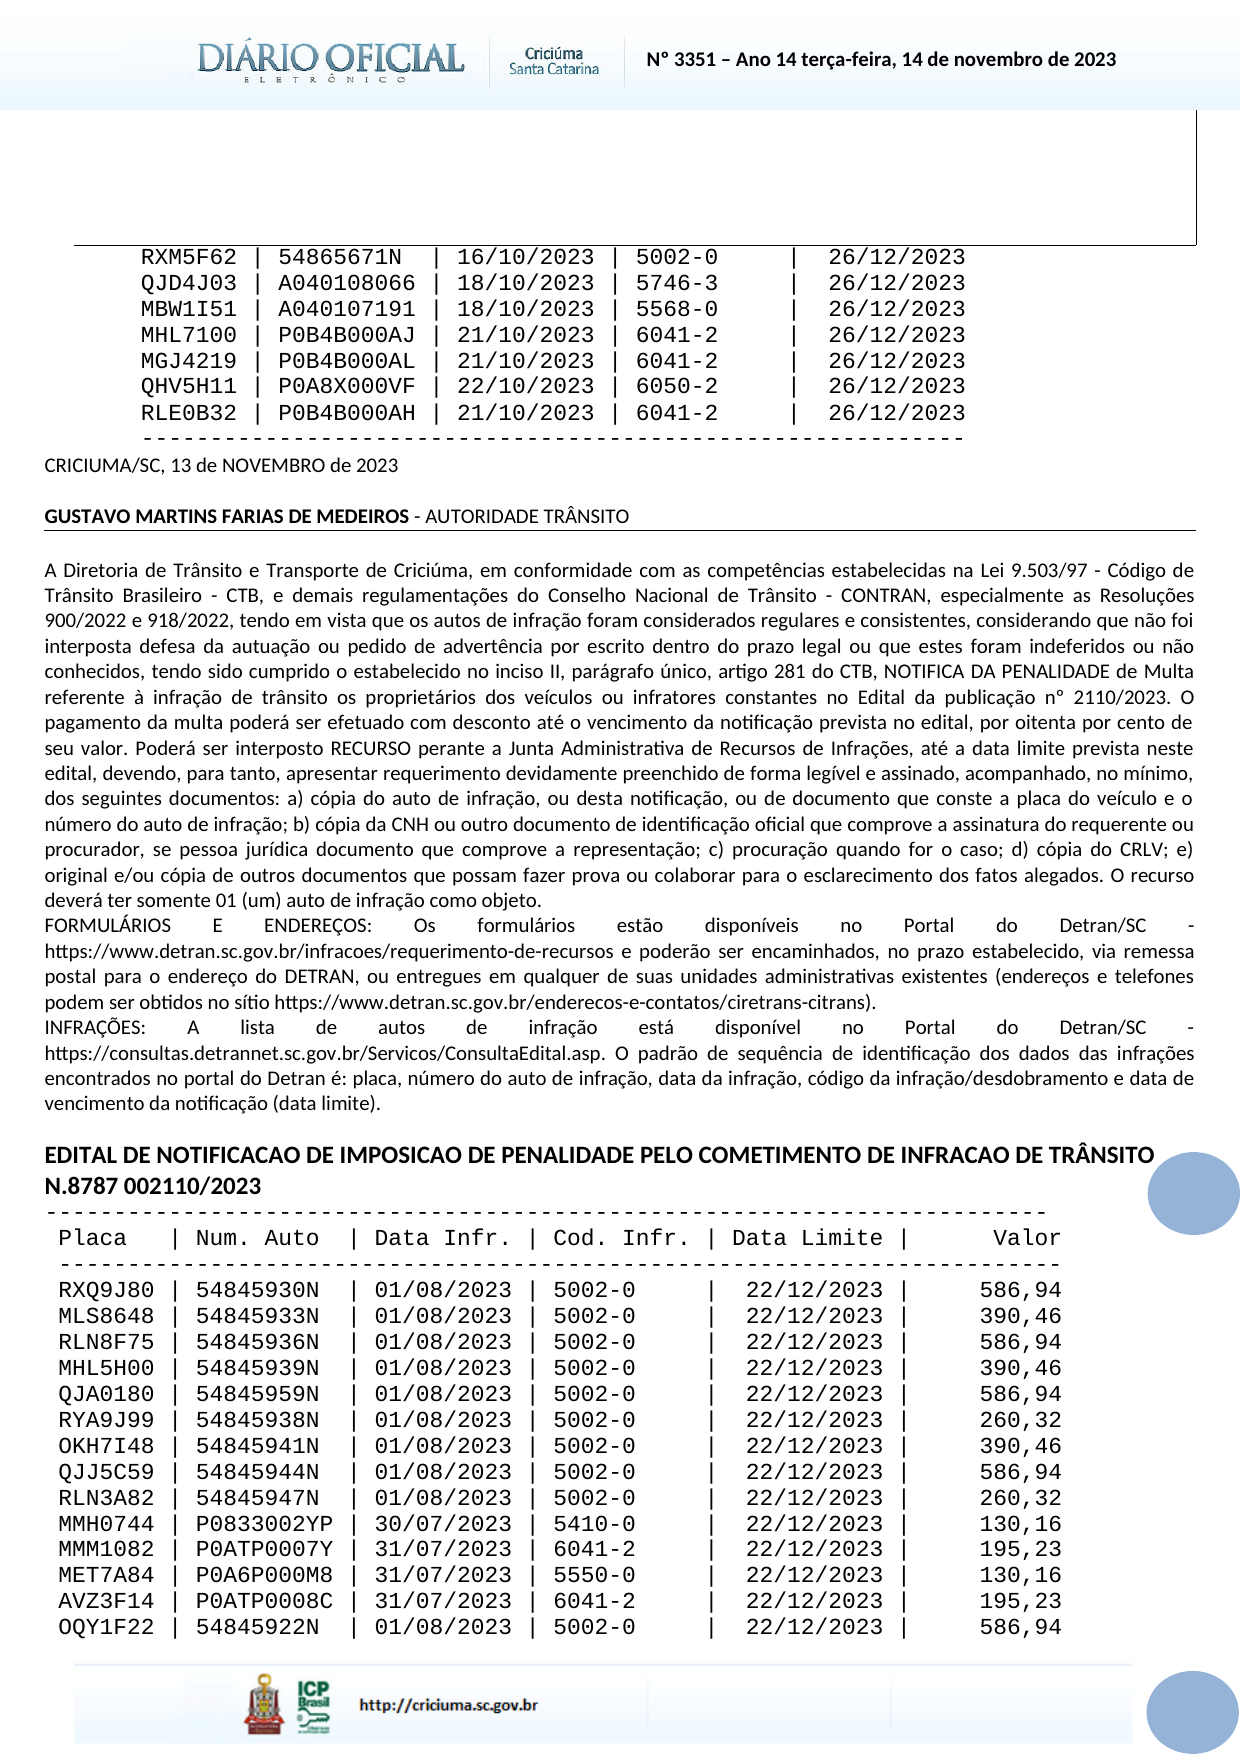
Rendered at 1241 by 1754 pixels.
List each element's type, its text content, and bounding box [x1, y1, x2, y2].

text CRICIUMA/SC, 13 de NOVEMBRO de 2023 [44, 453, 1196, 479]
text GUSTAVO MARTINS FARIAS DE MEDEIROS - AUTORIDADE TRÂNSITO [44, 503, 1196, 530]
text OKH7I48 | 54845941N | 01/08/2023 | 5002-0 | 22/12/2023 | 390,46 [44, 1434, 1196, 1460]
text RYA9J99 | 54845938N | 01/08/2023 | 5002-0 | 22/12/2023 | 260,32 [44, 1408, 1196, 1434]
text RLN3A82 | 54845947N | 01/08/2023 | 5002-0 | 22/12/2023 | 260,32 [44, 1486, 1196, 1512]
text ------------------------------------------------------------ [44, 427, 1196, 453]
text MMM1082 | P0ATP0007Y | 31/07/2023 | 6041-2 | 22/12/2023 | 195,23 [44, 1538, 1196, 1564]
text QJJ5C59 | 54845944N | 01/08/2023 | 5002-0 | 22/12/2023 | 586,94 [44, 1460, 1196, 1486]
text ------------------------------------------------------------------------- [44, 1201, 1165, 1227]
text Placa | Num. Auto | Data Infr. | Cod. Infr. | Data Limite | Valor [44, 1227, 1196, 1252]
text ------------------------------------------------------------------------- [44, 1252, 1196, 1278]
text MLS8648 | 54845933N | 01/08/2023 | 5002-0 | 22/12/2023 | 390,46 [44, 1304, 1196, 1330]
text RLN8F75 | 54845936N | 01/08/2023 | 5002-0 | 22/12/2023 | 586,94 [44, 1330, 1196, 1356]
text AVZ3F14 | P0ATP0008C | 31/07/2023 | 6041-2 | 22/12/2023 | 195,23 [44, 1590, 1196, 1616]
text EDITAL DE NOTIFICACAO DE IMPOSICAO DE PENALIDADE PELO COMETIMENTO DE INFRACAO DE TRÂNSITO N.8787 002110/2023 [44, 1139, 1196, 1201]
text MBW1I51 | A040107191 | 18/10/2023 | 5568-0 | 26/12/2023 [44, 297, 1196, 323]
text QJD4J03 | A040108066 | 18/10/2023 | 5746-3 | 26/12/2023 [44, 271, 1196, 297]
text MHL5H00 | 54845939N | 01/08/2023 | 5002-0 | 22/12/2023 | 390,46 [44, 1356, 1196, 1382]
text MGJ4219 | P0B4B000AL | 21/10/2023 | 6041-2 | 26/12/2023 [44, 349, 1196, 375]
text MHL7100 | P0B4B000AJ | 21/10/2023 | 6041-2 | 26/12/2023 [44, 323, 1196, 349]
text QJA0180 | 54845959N | 01/08/2023 | 5002-0 | 22/12/2023 | 586,94 [44, 1382, 1196, 1408]
text QHV5H11 | P0A8X000VF | 22/10/2023 | 6050-2 | 26/12/2023 [44, 375, 1196, 401]
text OQY1F22 | 54845922N | 01/08/2023 | 5002-0 | 22/12/2023 | 586,94 [44, 1616, 1196, 1642]
text RLE0B32 | P0B4B000AH | 21/10/2023 | 6041-2 | 26/12/2023 [44, 401, 1196, 427]
text RXM5F62 | 54865671N | 16/10/2023 | 5002-0 | 26/12/2023 [44, 245, 1196, 271]
text FORMULÁRIOS E ENDEREÇOS: Os formulários estão disponíveis no Portal do Detran/SC - https://www.detran.sc.gov.br/infracoes/requerimento-de-recursos e poderão ser encaminhados, no prazo estabelecido, via remessa postal para o endereço do DETRAN, ou entregues em qualquer de suas unidades administrativas existentes (endereços e telefones podem ser obtidos no sítio https://www.detran.sc.gov.br/enderecos-e-contatos/ciretrans-citrans). [44, 913, 1196, 1014]
text RXQ9J80 | 54845930N | 01/08/2023 | 5002-0 | 22/12/2023 | 586,94 [44, 1278, 1196, 1304]
text MET7A84 | P0A6P000M8 | 31/07/2023 | 5550-0 | 22/12/2023 | 130,16 [44, 1564, 1196, 1590]
text A Diretoria de Trânsito e Transporte de Criciúma, em conformidade com as competências estabelecidas na Lei 9.503/97 - Código de Trânsito Brasileiro - CTB, e demais regulamentações do Conselho Nacional de Trânsito - CONTRAN, especialmente as Resoluções 900/2022 e 918/2022, tendo em vista que os autos de infração foram considerados regulares e consistentes, considerando que não foi interposta defesa da autuação ou pedido de advertência por escrito dentro do prazo legal ou que estes foram indeferidos ou não conhecidos, tendo sido cumprido o estabelecido no inciso II, parágrafo único, artigo 281 do CTB, NOTIFICA DA PENALIDADE de Multa referente à infração de trânsito os proprietários dos veículos ou infratores constantes no Edital da publicação nº 2110/2023. O pagamento da multa poderá ser efetuado com desconto até o vencimento da notificação prevista no edital, por oitenta por cento de seu valor. Poderá ser interposto RECURSO perante a Junta Administrativa de Recursos de Infrações, até a data limite prevista neste edital, devendo, para tanto, apresentar requerimento devidamente preenchido de forma legível e assinado, acompanhado, no mínimo, dos seguintes documentos: a) cópia do auto de infração, ou desta notificação, ou de documento que conste a placa do veículo e o número do auto de infração; b) cópia da CNH ou outro documento de identificação oficial que comprove a assinatura do requerente ou procurador, se pessoa jurídica documento que comprove a representação; c) procuração quando for o caso; d) cópia do CRLV; e) original e/ou cópia de outros documentos que possam fazer prova ou colaborar para o esclarecimento dos fatos alegados. O recurso deverá ter somente 01 (um) auto de infração como objeto. [44, 557, 1196, 913]
text MMH0744 | P0833002YP | 30/07/2023 | 5410-0 | 22/12/2023 | 130,16 [44, 1512, 1196, 1538]
text INFRAÇÕES: A lista de autos de infração está disponível no Portal do Detran/SC - https://consultas.detrannet.sc.gov.br/Servicos/ConsultaEdital.asp. O padrão de sequência de identificação dos dados das infrações encontrados no portal do Detran é: placa, número do auto de infração, data da infração, código da infração/desdobramento e data de vencimento da notificação (data limite). [44, 1014, 1196, 1116]
